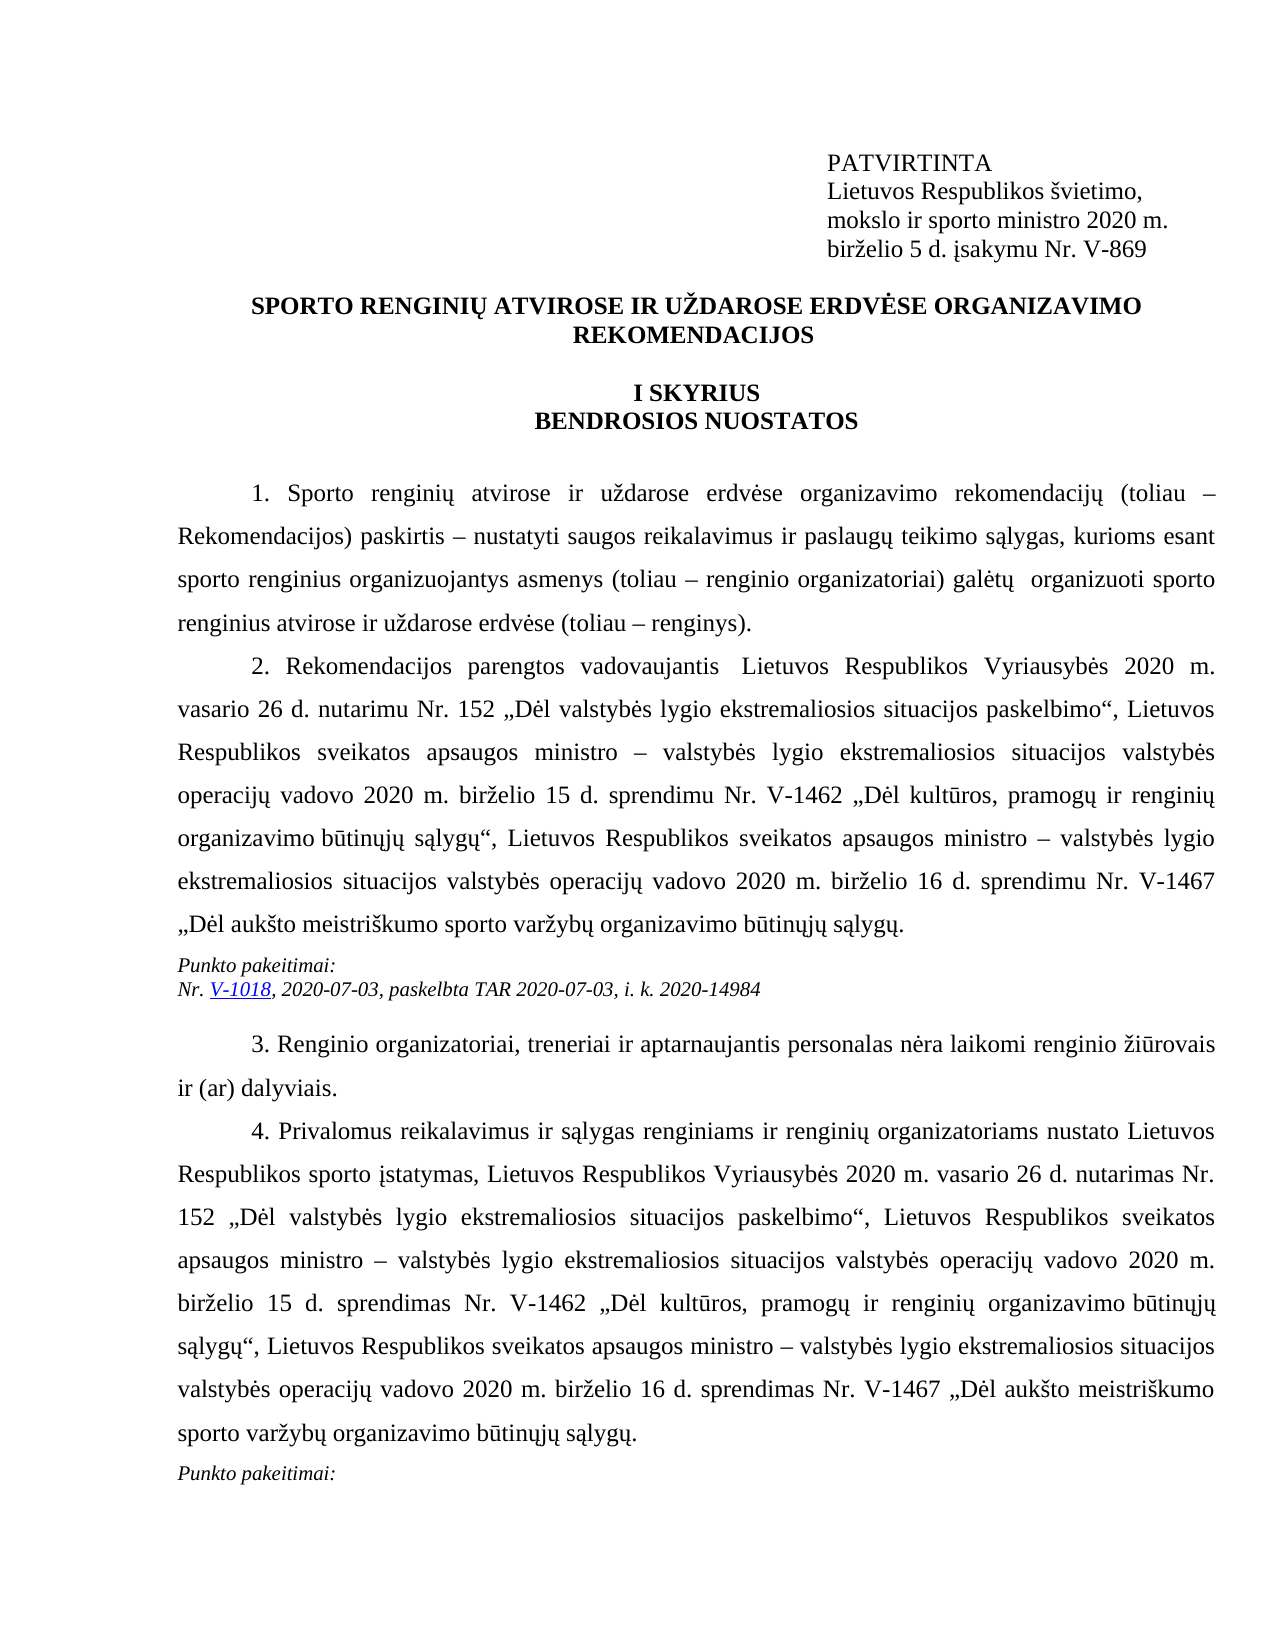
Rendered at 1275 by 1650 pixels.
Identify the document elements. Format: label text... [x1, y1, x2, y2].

text 2. Rekomendacijos parengtos vadovaujantis Lietuvos Respublikos Vyriausybės 2020 m. vasario 26 d. nutarimu Nr. 152 „Dėl valstybės lygio ekstremaliosios situacijos paskelbimo“, Lietuvos Respublikos sveikatos apsaugos ministro – valstybės lygio ekstremaliosios situacijos valstybės operacijų vadovo 2020 m. birželio 15 d. sprendimu Nr. V-1462 „Dėl kultūros, pramogų ir renginių organizavimo būtinųjų sąlygų“, Lietuvos Respublikos sveikatos apsaugos ministro – valstybės lygio ekstremaliosios situacijos valstybės operacijų vadovo 2020 m. birželio 16 d. sprendimu Nr. V-1467 „Dėl aukšto meistriškumo sporto varžybų organizavimo būtinųjų sąlygų. [177, 651, 1216, 938]
text Punkto pakeitimai: [177, 1461, 1216, 1485]
text 1. Sporto renginių atvirose ir uždarose erdvėse organizavimo rekomendacijų (toliau – Rekomendacijos) paskirtis – nustatyti saugos reikalavimus ir paslaugų teikimo sąlygas, kurioms esant sporto renginius organizuojantys asmenys (toliau – renginio organizatoriai) galėtų organizuoti sporto renginius atvirose ir uždarose erdvėse (toliau – renginys). [177, 478, 1216, 636]
text 4. Privalomus reikalavimus ir sąlygas renginiams ir renginių organizatoriams nustato Lietuvos Respublikos sporto įstatymas, Lietuvos Respublikos Vyriausybės 2020 m. vasario 26 d. nutarimas Nr. 152 „Dėl valstybės lygio ekstremaliosios situacijos paskelbimo“, Lietuvos Respublikos sveikatos apsaugos ministro – valstybės lygio ekstremaliosios situacijos valstybės operacijų vadovo 2020 m. birželio 15 d. sprendimas Nr. V-1462 „Dėl kultūros, pramogų ir renginių organizavimo būtinųjų sąlygų“, Lietuvos Respublikos sveikatos apsaugos ministro – valstybės lygio ekstremaliosios situacijos valstybės operacijų vadovo 2020 m. birželio 16 d. sprendimas Nr. V-1467 „Dėl aukšto meistriškumo sporto varžybų organizavimo būtinųjų sąlygų. [177, 1116, 1216, 1446]
text BENDROSIOS NUOSTATOS [177, 406, 1216, 435]
text PATVIRTINTA [827, 148, 1216, 176]
text birželio 5 d. įsakymu Nr. V-869 [827, 234, 1216, 263]
text I SKYRIUS [177, 378, 1216, 406]
text Nr. V-1018, 2020-07-03, paskelbta TAR 2020-07-03, i. k. 2020-14984 [177, 977, 1216, 1001]
text 3. Renginio organizatoriai, treneriai ir aptarnaujantis personalas nėra laikomi renginio žiūrovais ir (ar) dalyviais. [177, 1029, 1216, 1101]
text SPORTO RENGINIŲ ATVIROSE IR UŽDAROSE ERDVĖSE ORGANIZAVIMO REKOMENDACIJOS [177, 291, 1216, 349]
text Punkto pakeitimai: [177, 953, 1216, 977]
text Lietuvos Respublikos švietimo, [827, 176, 1216, 205]
text mokslo ir sporto ministro 2020 m. [827, 205, 1216, 234]
